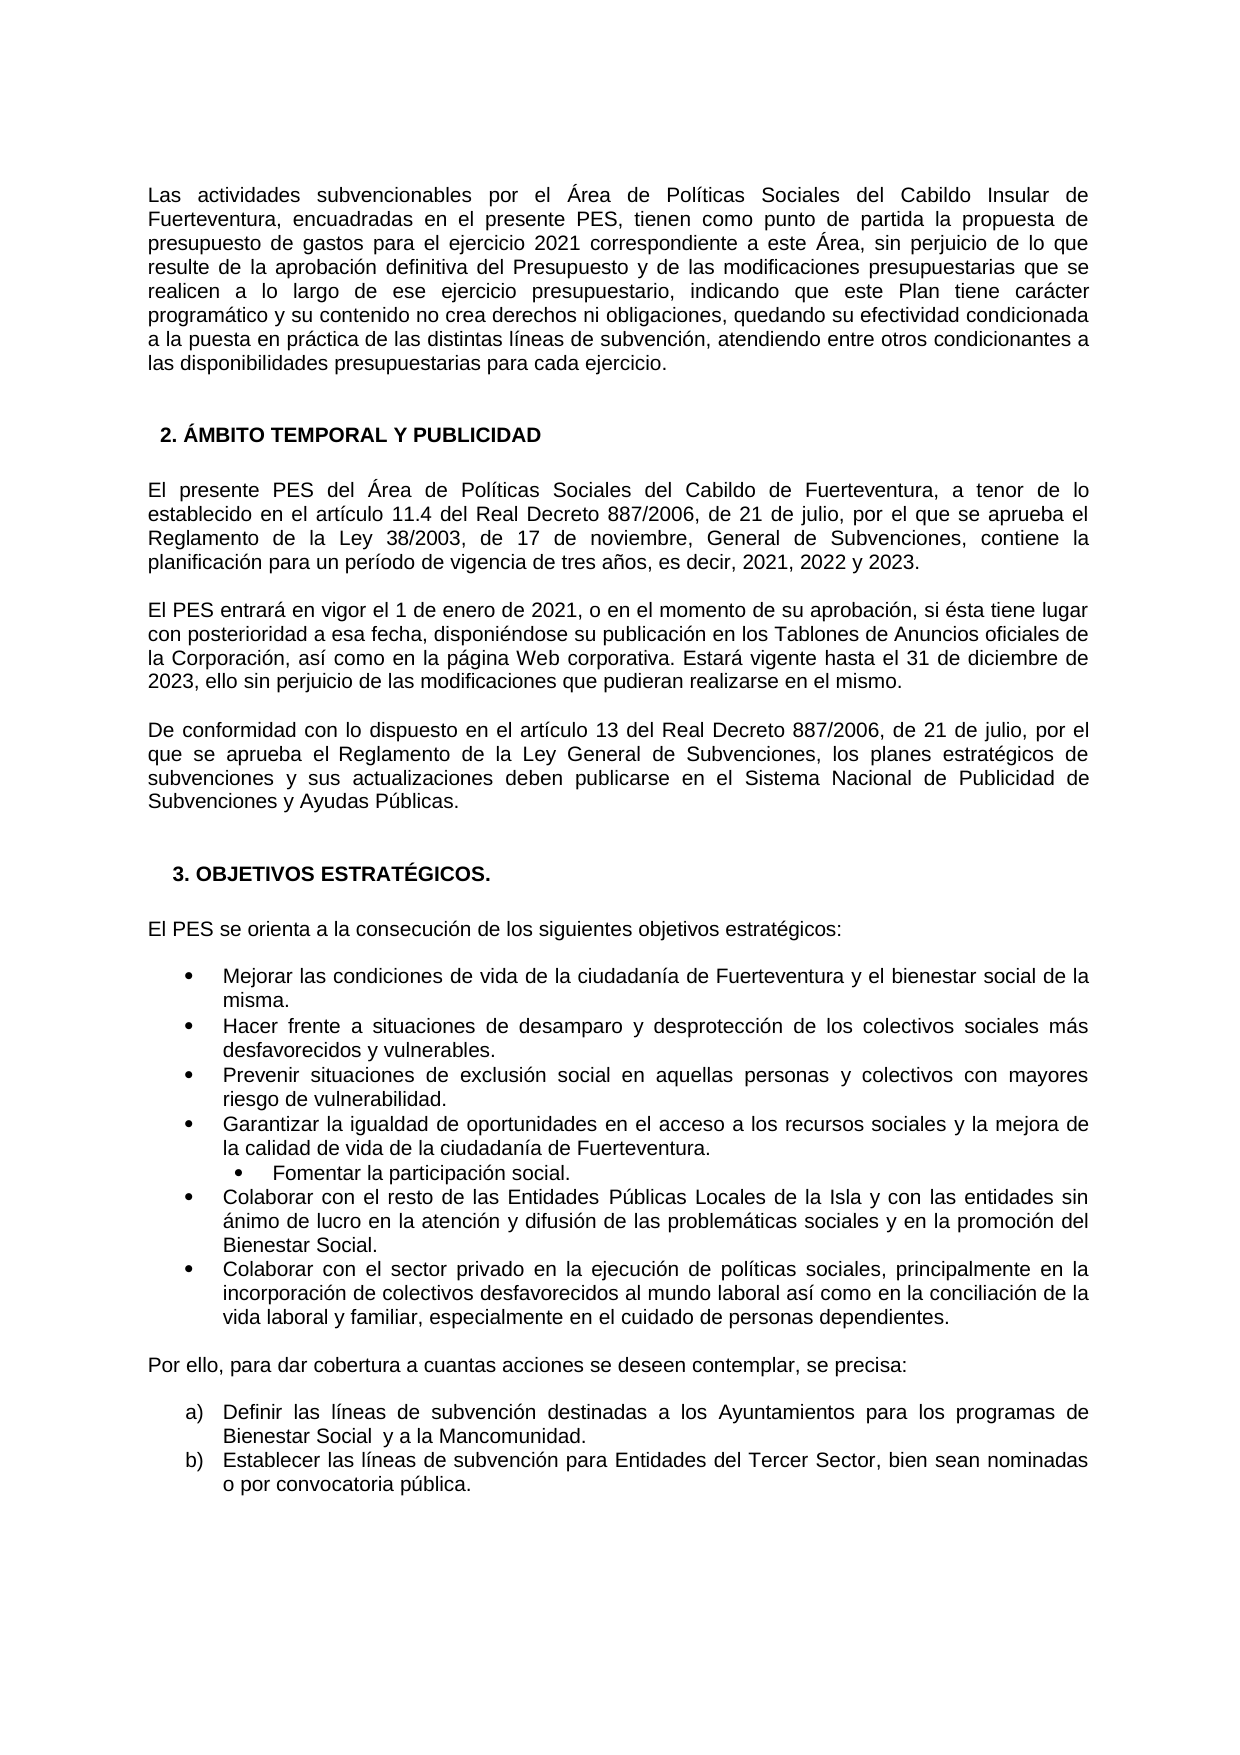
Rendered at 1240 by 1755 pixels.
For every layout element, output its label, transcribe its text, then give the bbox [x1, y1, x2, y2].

text El PES se orienta a la consecución de los siguientes objetivos estratégicos: [148, 916, 1100, 940]
list Fomentar la participación social. [235, 1160, 1100, 1186]
list Definir las líneas de subvención destinadas a los Ayuntamientos para los programas de Bienestar Social y a la Mancomunidad. [185, 1400, 1089, 1448]
list Hacer frente a situaciones de desamparo y desprotección de los colectivos sociales más desfavorecidos y vulnerables. [185, 1014, 1089, 1062]
list Establecer las líneas de subvención para Entidades del Tercer Sector, bien sean nominadas o por convocatoria pública. [185, 1448, 1089, 1496]
list Garantizar la igualdad de oportunidades en el acceso a los recursos sociales y la mejora de la calidad de vida de la ciudadanía de Fuerteventura. [185, 1113, 1089, 1160]
list ÁMBITO TEMPORAL Y PUBLICIDAD [160, 423, 1100, 447]
text Por ello, para dar cobertura a cuantas acciones se deseen contemplar, se precisa: [148, 1352, 1100, 1376]
text El presente PES del Área de Políticas Sociales del Cabildo de Fuerteventura, a tenor de lo establecido en el artículo 11.4 del Real Decreto 887/2006, de 21 de julio, por el que se aprueba el Reglamento de la Ley 38/2003, de 17 de noviembre, General de Subvenciones, contiene la planificación para un período de vigencia de tres años, es decir, 2021, 2022 y 2023. [148, 478, 1089, 573]
list Prevenir situaciones de exclusión social en aquellas personas y colectivos con mayores riesgo de vulnerabilidad. [185, 1063, 1089, 1111]
list OBJETIVOS ESTRATÉGICOS. [172, 862, 1100, 886]
text De conformidad con lo dispuesto en el artículo 13 del Real Decreto 887/2006, de 21 de julio, por el que se aprueba el Reglamento de la Ley General de Subvenciones, los planes estratégicos de subvenciones y sus actualizaciones deben publicarse en el Sistema Nacional de Publicidad de Subvenciones y Ayudas Públicas. [148, 717, 1089, 813]
text Las actividades subvencionables por el Área de Políticas Sociales del Cabildo Insular de Fuerteventura, encuadradas en el presente PES, tienen como punto de partida la propuesta de presupuesto de gastos para el ejercicio 2021 correspondiente a este Área, sin perjuicio de lo que resulte de la aprobación definitiva del Presupuesto y de las modificaciones presupuestarias que se realicen a lo largo de ese ejercicio presupuestario, indicando que este Plan tiene carácter programático y su contenido no crea derechos ni obligaciones, quedando su efectividad condicionada a la puesta en práctica de las distintas líneas de subvención, atendiendo entre otros condicionantes a las disponibilidades presupuestarias para cada ejercicio. [148, 183, 1089, 374]
text El PES entrará en vigor el 1 de enero de 2021, o en el momento de su aprobación, si ésta tiene lugar con posterioridad a esa fecha, disponiéndose su publicación en los Tablones de Anuncios oficiales de la Corporación, así como en la página Web corporativa. Estará vigente hasta el 31 de diciembre de 2023, ello sin perjuicio de las modificaciones que pudieran realizarse en el mismo. [148, 597, 1089, 693]
list Mejorar las condiciones de vida de la ciudadanía de Fuerteventura y el bienestar social de la misma. [185, 964, 1089, 1012]
list Colaborar con el sector privado en la ejecución de políticas sociales, principalmente en la incorporación de colectivos desfavorecidos al mundo laboral así como en la conciliación de la vida laboral y familiar, especialmente en el cuidado de personas dependientes. [185, 1257, 1089, 1328]
list Colaborar con el resto de las Entidades Públicas Locales de la Isla y con las entidades sin ánimo de lucro en la atención y difusión de las problemáticas sociales y en la promoción del Bienestar Social. [185, 1186, 1089, 1257]
